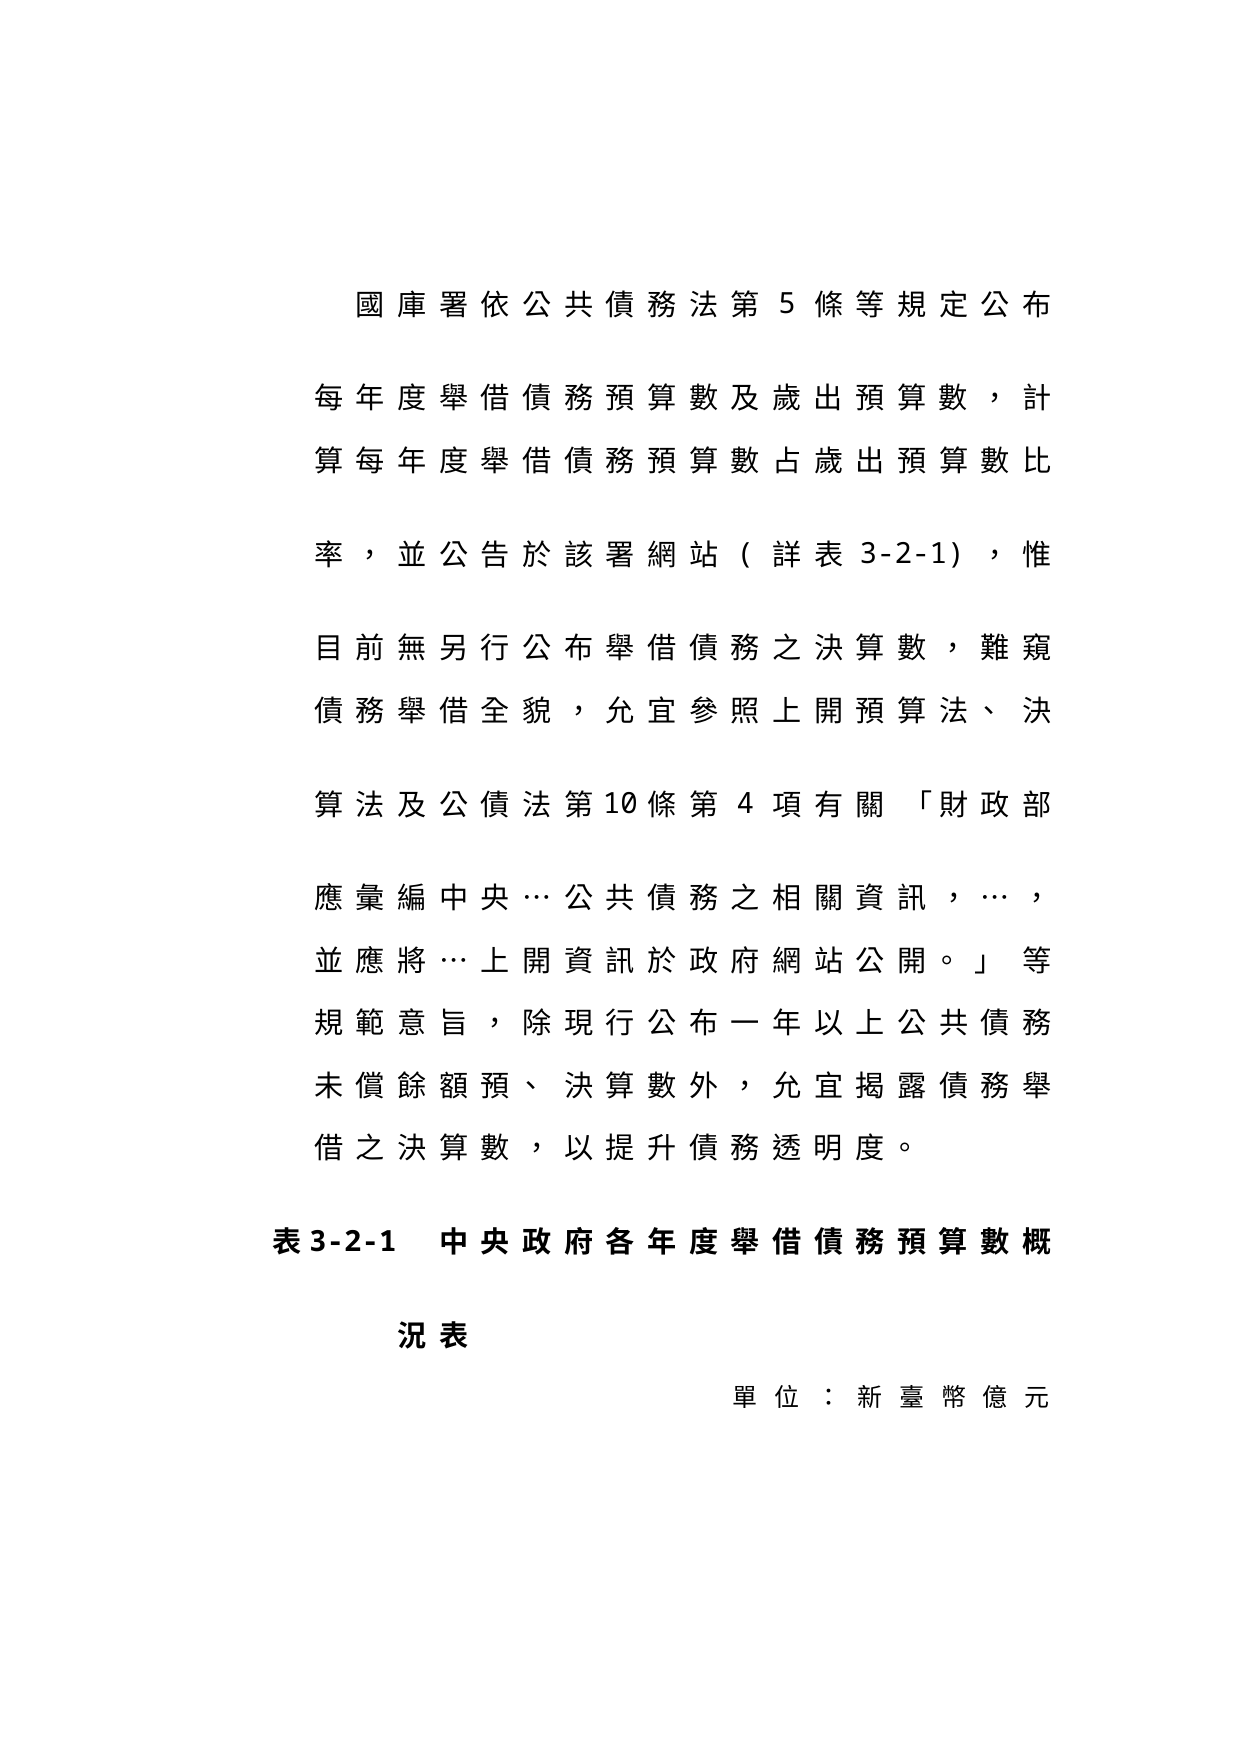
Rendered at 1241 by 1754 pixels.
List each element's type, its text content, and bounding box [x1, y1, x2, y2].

text 表3-2-1 中央政府各年度舉借債務預算數概況表 [239, 1167, 1058, 1354]
text 單位：新臺幣億元 [242, 1354, 1058, 1417]
text 國庫署依公共債務法第5條等規定公布每年度舉借債務預算數及歲出預算數，計算每年度舉借債務預算數占歲出預算數比率，並公告於該署網站(詳表3-2-1)，惟目前無另行公布舉借債務之決算數，難窺債務舉借全貌，允宜參照上開預算法、決算法及公債法第10條第4項有關「財政部應彙編中央…公共債務之相關資訊，…，並應將…上開資訊於政府網站公開。」等規範意旨，除現行公布一年以上公共債務未償餘額預、決算數外，允宜揭露債務舉借之決算數，以提升債務透明度。 [271, 229, 1058, 1167]
